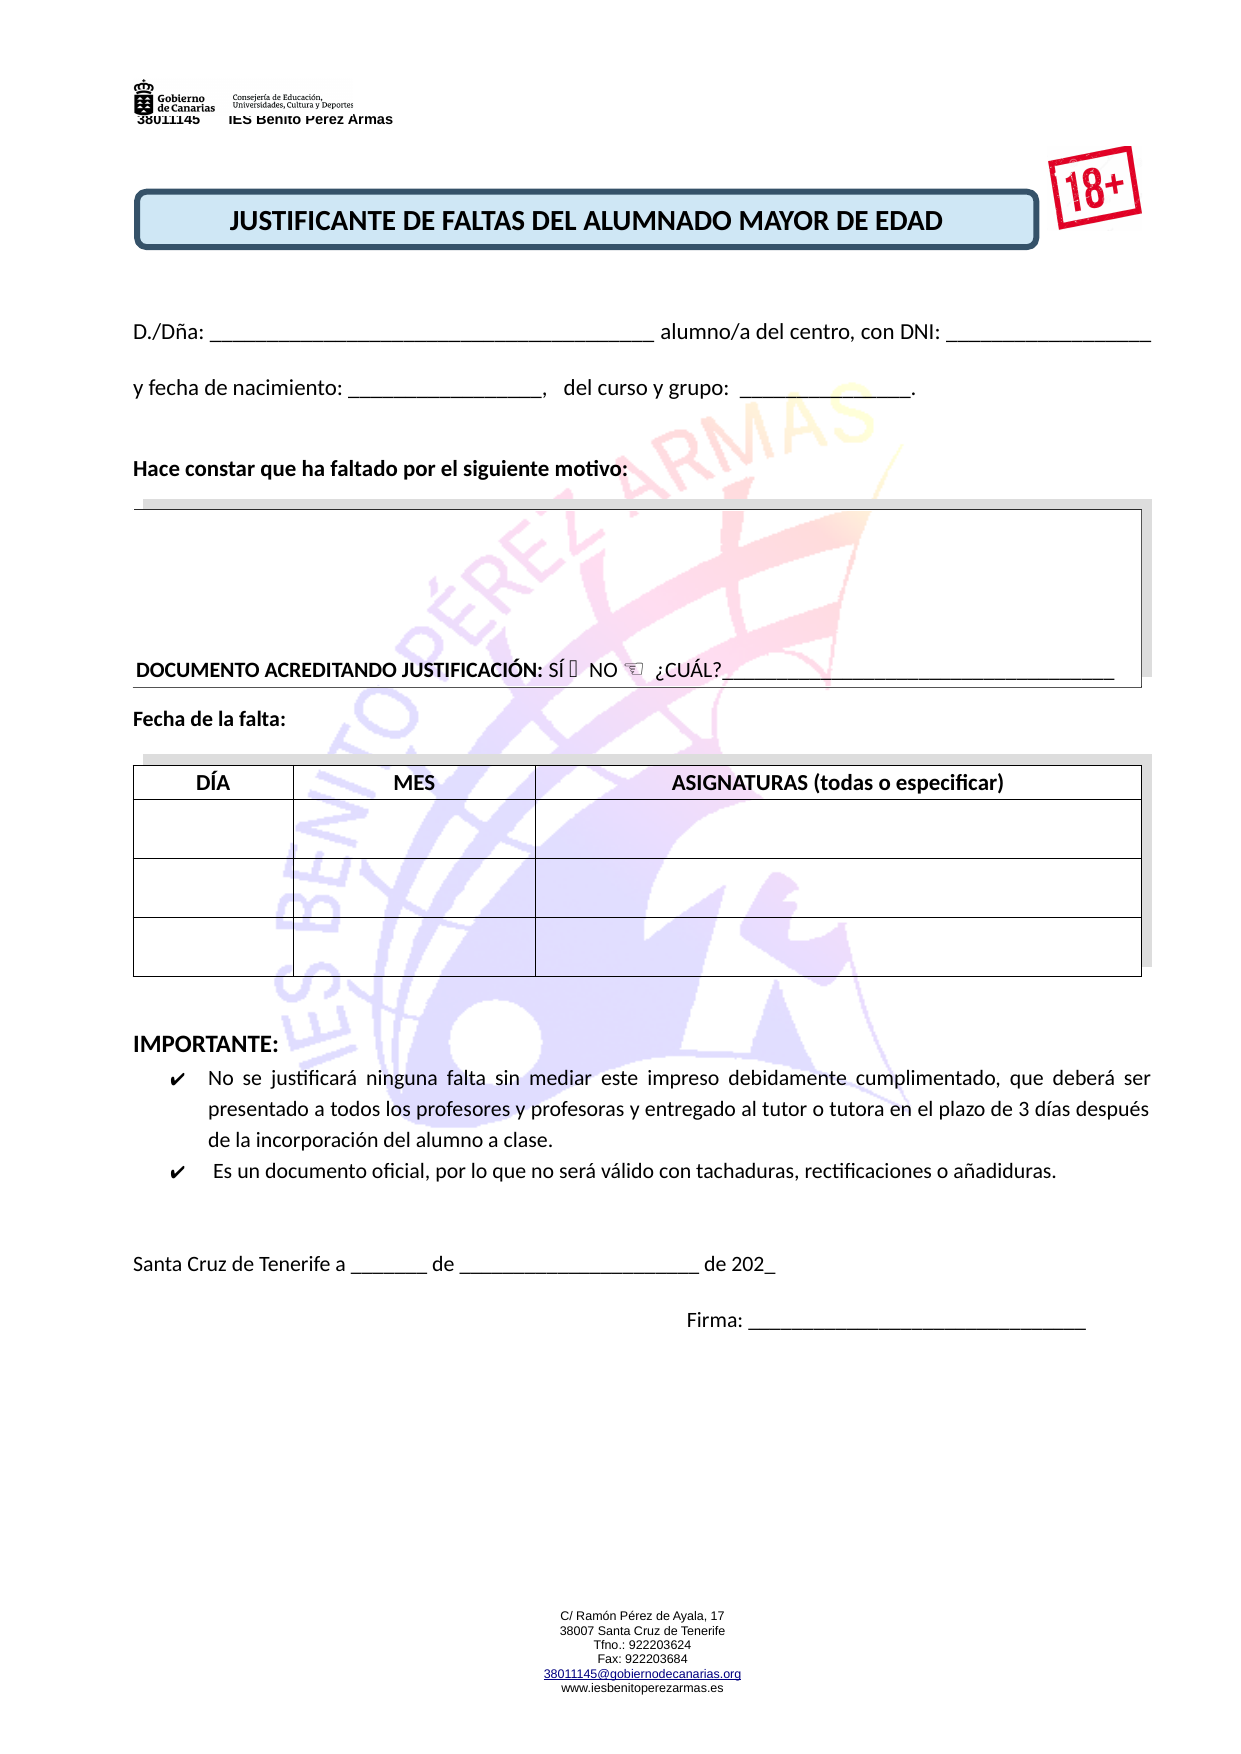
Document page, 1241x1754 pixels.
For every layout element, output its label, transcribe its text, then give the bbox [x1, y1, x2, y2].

text Hace constar que ha faltado por el siguiente motivo: [133, 454, 201, 482]
list No se justificará ninguna falta sin mediar este impreso debidamente cumplimentado, que deberá ser presentado a todos los profesores y profesoras y entregado al tutor o tutora en el plazo de 3 días después de la incorporación del alumno a clase. [1088, 1064, 1152, 1152]
table_header DOCUMENTO ACREDITANDO JUSTIFICACIÓN: SÍ C NO D ¿CUÁL?____________________________________ [134, 511, 201, 686]
table_cell [1088, 918, 1141, 976]
text D./Dña: _______________________________________ alumno/a del centro, con DNI: __________________ y fecha de nacimiento: _________________, del curso y grupo: _______________. [1088, 317, 1152, 401]
table_cell [1088, 859, 1141, 917]
text Fecha de la falta: [133, 705, 201, 732]
table_cell [134, 800, 201, 858]
table_cell [134, 859, 201, 917]
picture [1047, 146, 1143, 231]
table_cell [134, 918, 201, 976]
text Firma: _______________________________ [133, 1306, 1152, 1333]
table_cell [1088, 800, 1141, 858]
text Santa Cruz de Tenerife a _______ de ______________________ de 202_ [133, 1251, 1152, 1277]
table_header DÍA [134, 766, 201, 799]
picture [132, 78, 354, 116]
text Hace constar que ha faltado por el siguiente motivo: [1088, 454, 1152, 482]
text D./Dña: _______________________________________ alumno/a del centro, con DNI: __________________ y fecha de nacimiento: _________________, del curso y grupo: _______________. [133, 317, 201, 401]
text IMPORTANTE: [1088, 1028, 1152, 1059]
table_header DOCUMENTO ACREDITANDO JUSTIFICACIÓN: SÍ C NO D ¿CUÁL?____________________________________ [1088, 511, 1141, 686]
text IMPORTANTE: [133, 1028, 201, 1059]
text Fecha de la falta: [1088, 705, 1152, 732]
table_header ASIGNATURAS (todas o especificar) [1088, 766, 1141, 799]
